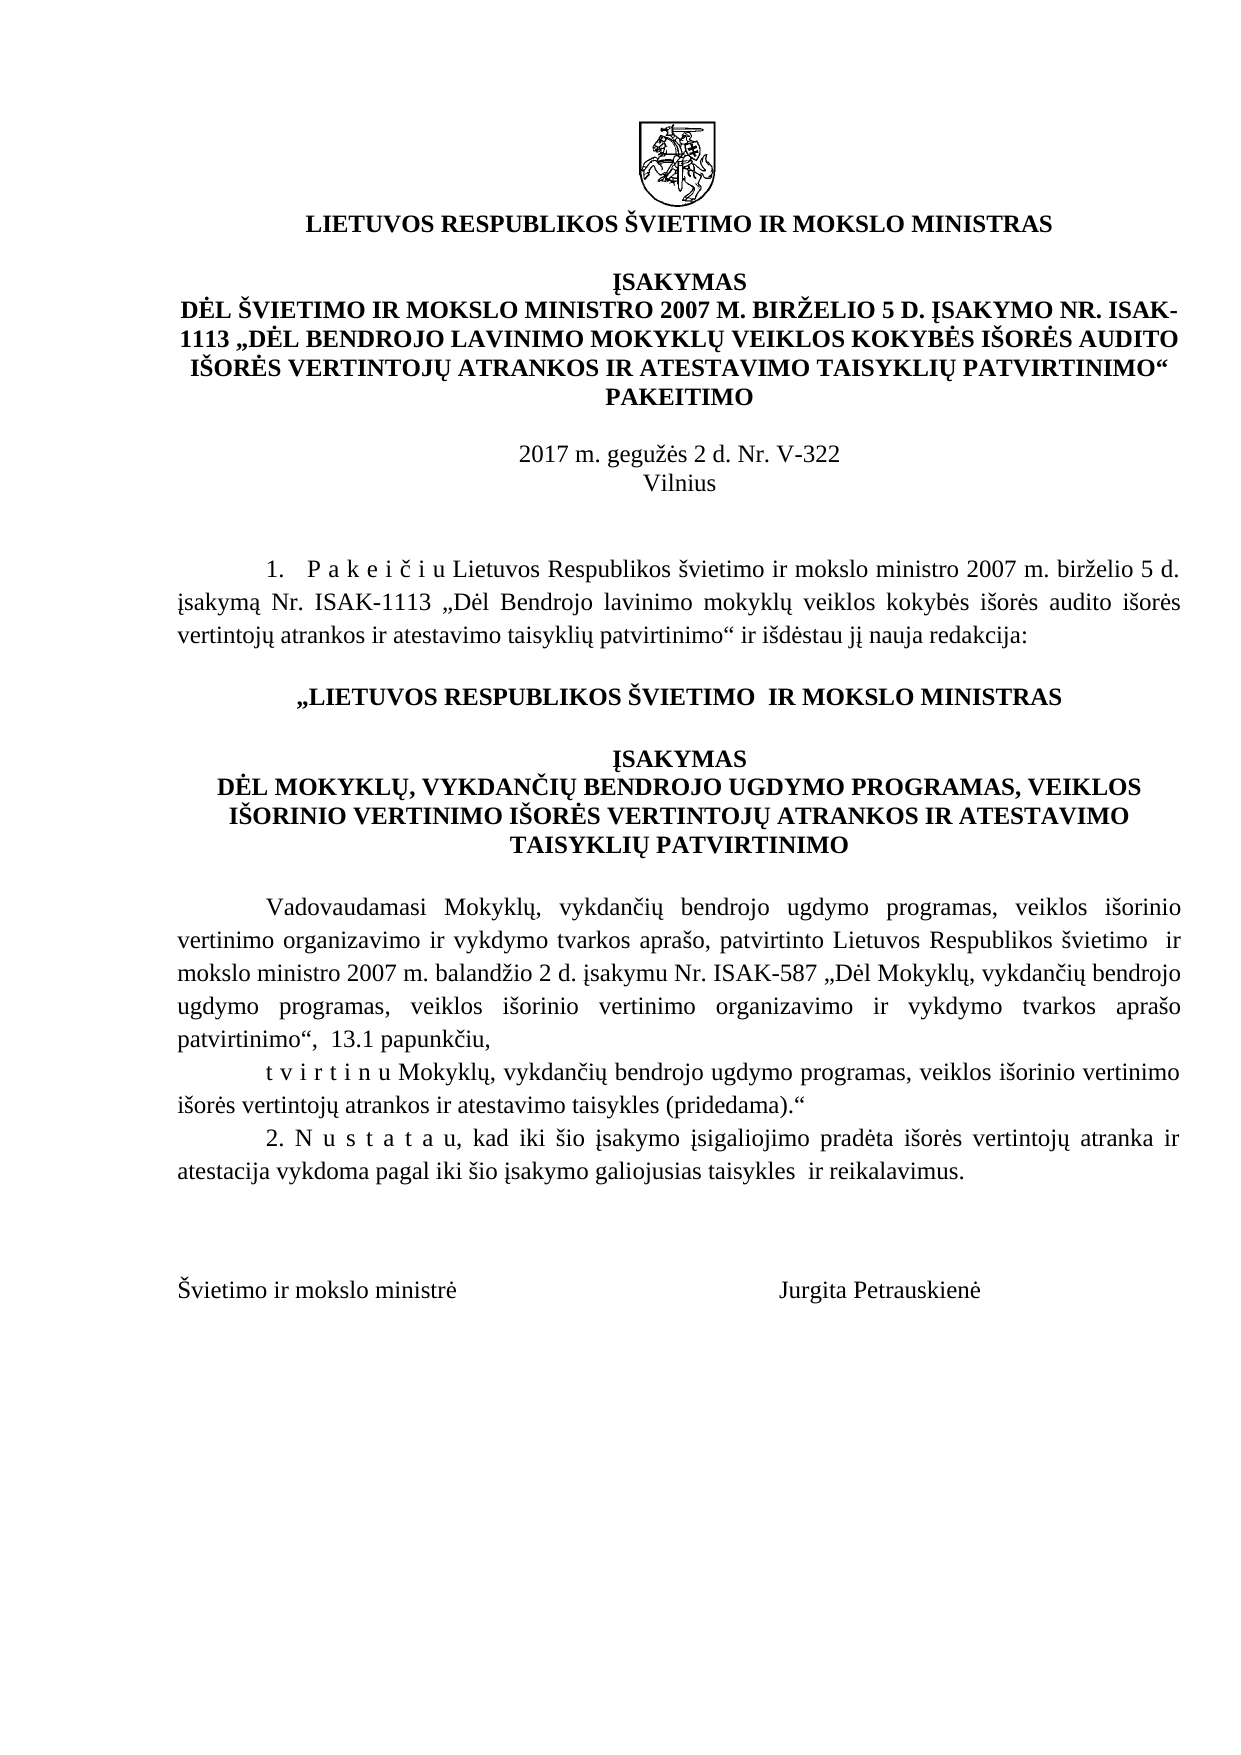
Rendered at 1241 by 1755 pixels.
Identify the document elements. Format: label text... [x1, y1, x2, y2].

text 1. P a k e i č i u Lietuvos Respublikos švietimo ir mokslo ministro 2007 m. birželio 5 d. įsakymą Nr. ISAK-1113 „Dėl Bendrojo lavinimo mokyklų veiklos kokybės išorės audito išorės vertintojų atrankos ir atestavimo taisyklių patvirtinimo“ ir išdėstau jį nauja redakcija: [177, 554, 1182, 649]
text DĖL MOKYKLŲ, VYKDANČIŲ BENDROJO UGDYMO PROGRAMAS, VEIKLOS IŠORINIO VERTINIMO IŠORĖS VERTINTOJŲ ATRANKOS IR ATESTAVIMO TAISYKLIŲ PATVIRTINIMO [177, 772, 1182, 859]
text t v i r t i n u Mokyklų, vykdančių bendrojo ugdymo programas, veiklos išorinio vertinimo išorės vertintojų atrankos ir atestavimo taisykles (pridedama).“ [177, 1057, 1182, 1119]
text Vadovaudamasi Mokyklų, vykdančių bendrojo ugdymo programas, veiklos išorinio vertinimo organizavimo ir vykdymo tvarkos aprašo, patvirtinto Lietuvos Respublikos švietimo ir mokslo ministro 2007 m. balandžio 2 d. įsakymu Nr. ISAK-587 „Dėl Mokyklų, vykdančių bendrojo ugdymo programas, veiklos išorinio vertinimo organizavimo ir vykdymo tvarkos aprašo patvirtinimo“, 13.1 papunkčiu, [177, 892, 1182, 1053]
text 2. N u s t a t a u, kad iki šio įsakymo įsigaliojimo pradėta išorės vertintojų atranka ir atestacija vykdoma pagal iki šio įsakymo galiojusias taisykles ir reikalavimus. [177, 1123, 1182, 1185]
text „LIETUVOS RESPUBLIKOS ŠVIETIMO IR MOKSLO MINISTRAS [177, 682, 1182, 711]
text DĖL ŠVIETIMO IR MOKSLO MINISTRO 2007 M. BIRŽELIO 5 D. ĮSAKYMO NR. ISAK-1113 „DĖL BENDROJO LAVINIMO MOKYKLŲ VEIKLOS KOKYBĖS IŠORĖS AUDITO IŠORĖS VERTINTOJŲ ATRANKOS IR ATESTAVIMO TAISYKLIŲ PATVIRTINIMO“ PAKEITIMO [177, 295, 1182, 410]
text ĮSAKYMAS [177, 744, 1182, 772]
text ĮSAKYMAS [177, 267, 1182, 295]
text LIETUVOS RESPUBLIKOS ŠVIETIMO IR MOKSLO MINISTRAS [177, 209, 1182, 238]
text Švietimo ir mokslo ministrė Jurgita Petrauskienė [177, 1275, 1182, 1304]
text Vilnius [177, 468, 1182, 497]
text 2017 m. gegužės 2 d. Nr. V-322 [177, 439, 1182, 468]
